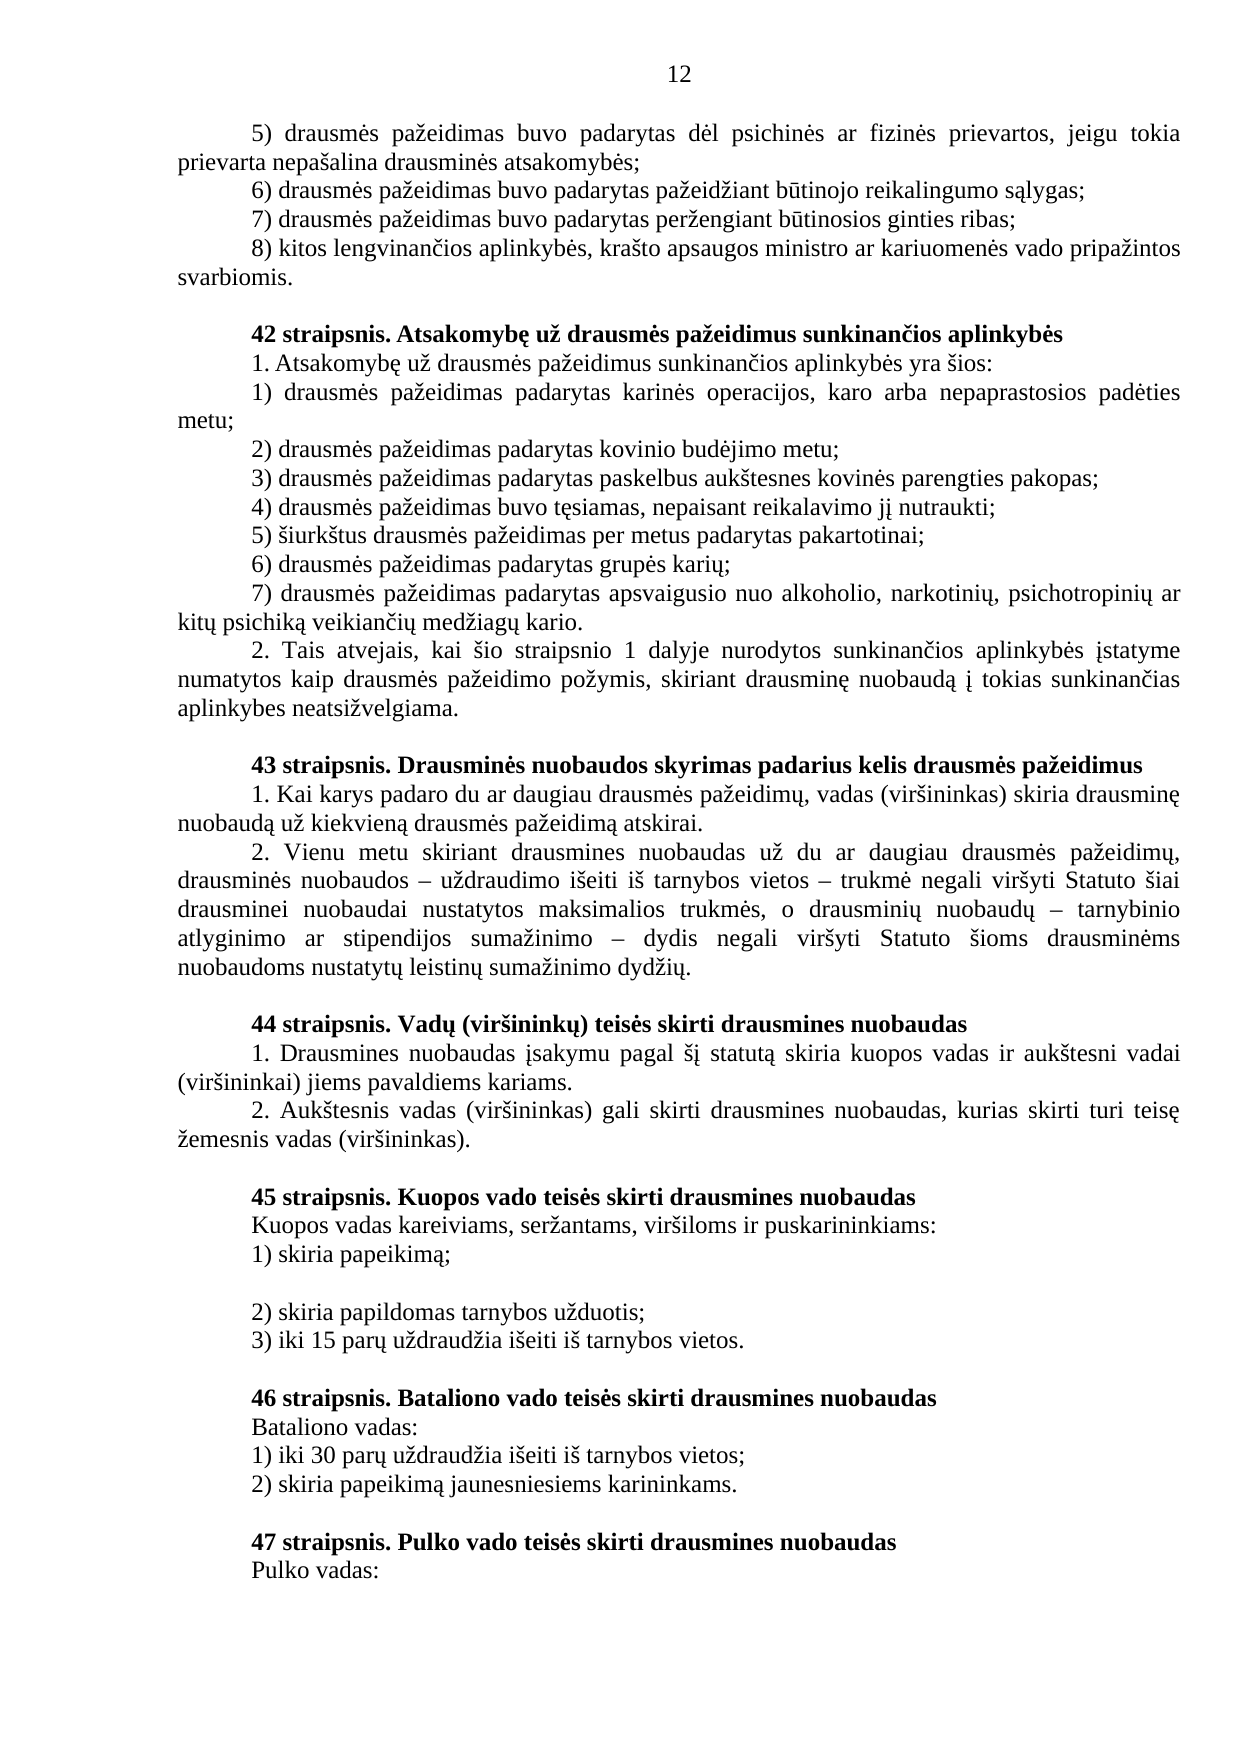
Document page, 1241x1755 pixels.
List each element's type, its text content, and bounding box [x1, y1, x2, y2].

text 2) skiria papeikimą jaunesniesiems karininkams. [177, 1469, 1181, 1498]
text 1. Atsakomybę už drausmės pažeidimus sunkinančios aplinkybės yra šios: [177, 348, 1181, 377]
text 8) kitos lengvinančios aplinkybės, krašto apsaugos ministro ar kariuomenės vado pripažintos svarbiomis. [177, 233, 1181, 291]
text 45 straipsnis. Kuopos vado teisės skirti drausmines nuobaudas [177, 1182, 1181, 1211]
text 42 straipsnis. Atsakomybę už drausmės pažeidimus sunkinančios aplinkybės [177, 319, 1181, 348]
text 1) iki 30 parų uždraudžia išeiti iš tarnybos vietos; [177, 1441, 1181, 1469]
text 6) drausmės pažeidimas buvo padarytas pažeidžiant būtinojo reikalingumo sąlygas; [177, 176, 1181, 204]
text 3) drausmės pažeidimas padarytas paskelbus aukštesnes kovinės parengties pakopas; [177, 463, 1181, 492]
text 43 straipsnis. Drausminės nuobaudos skyrimas padarius kelis drausmės pažeidimus [177, 751, 1181, 779]
text Kuopos vadas kareiviams, seržantams, viršiloms ir puskarininkiams: [177, 1211, 1181, 1239]
text Pulko vadas: [177, 1556, 1181, 1584]
text 1. Drausmines nuobaudas įsakymu pagal šį statutą skiria kuopos vadas ir aukštesni vadai (viršininkai) jiems pavaldiems kariams. [177, 1038, 1181, 1096]
text 1) drausmės pažeidimas padarytas karinės operacijos, karo arba nepaprastosios padėties metu; [177, 377, 1181, 434]
text 4) drausmės pažeidimas buvo tęsiamas, nepaisant reikalavimo jį nutraukti; [177, 492, 1181, 521]
text 2. Vienu metu skiriant drausmines nuobaudas už du ar daugiau drausmės pažeidimų, drausminės nuobaudos – uždraudimo išeiti iš tarnybos vietos – trukmė negali viršyti Statuto šiai drausminei nuobaudai nustatytos maksimalios trukmės, o drausminių nuobaudų – tarnybinio atlyginimo ar stipendijos sumažinimo – dydis negali viršyti Statuto šioms drausminėms nuobaudoms nustatytų leistinų sumažinimo dydžių. [177, 837, 1181, 981]
text 5) drausmės pažeidimas buvo padarytas dėl psichinės ar fizinės prievartos, jeigu tokia prievarta nepašalina drausminės atsakomybės; [177, 118, 1181, 176]
text 47 straipsnis. Pulko vado teisės skirti drausmines nuobaudas [177, 1527, 1181, 1556]
text 3) iki 15 parų uždraudžia išeiti iš tarnybos vietos. [177, 1326, 1181, 1354]
text 46 straipsnis. Bataliono vado teisės skirti drausmines nuobaudas [177, 1383, 1181, 1412]
text 2. Aukštesnis vadas (viršininkas) gali skirti drausmines nuobaudas, kurias skirti turi teisę žemesnis vadas (viršininkas). [177, 1096, 1181, 1153]
text 2) drausmės pažeidimas padarytas kovinio budėjimo metu; [177, 434, 1181, 463]
text 1) skiria papeikimą; [177, 1239, 1181, 1268]
text 44 straipsnis. Vadų (viršininkų) teisės skirti drausmines nuobaudas [177, 1009, 1181, 1038]
text 7) drausmės pažeidimas buvo padarytas peržengiant būtinosios ginties ribas; [177, 204, 1181, 233]
text 5) šiurkštus drausmės pažeidimas per metus padarytas pakartotinai; [177, 521, 1181, 549]
text 1. Kai karys padaro du ar daugiau drausmės pažeidimų, vadas (viršininkas) skiria drausminę nuobaudą už kiekvieną drausmės pažeidimą atskirai. [177, 779, 1181, 837]
text 6) drausmės pažeidimas padarytas grupės karių; [177, 549, 1181, 578]
text 2. Tais atvejais, kai šio straipsnio 1 dalyje nurodytos sunkinančios aplinkybės įstatyme numatytos kaip drausmės pažeidimo požymis, skiriant drausminę nuobaudą į tokias sunkinančias aplinkybes neatsižvelgiama. [177, 636, 1181, 722]
text 7) drausmės pažeidimas padarytas apsvaigusio nuo alkoholio, narkotinių, psichotropinių ar kitų psichiką veikiančių medžiagų kario. [177, 578, 1181, 636]
text Bataliono vadas: [177, 1412, 1181, 1441]
text 2) skiria papildomas tarnybos užduotis; [177, 1297, 1181, 1326]
